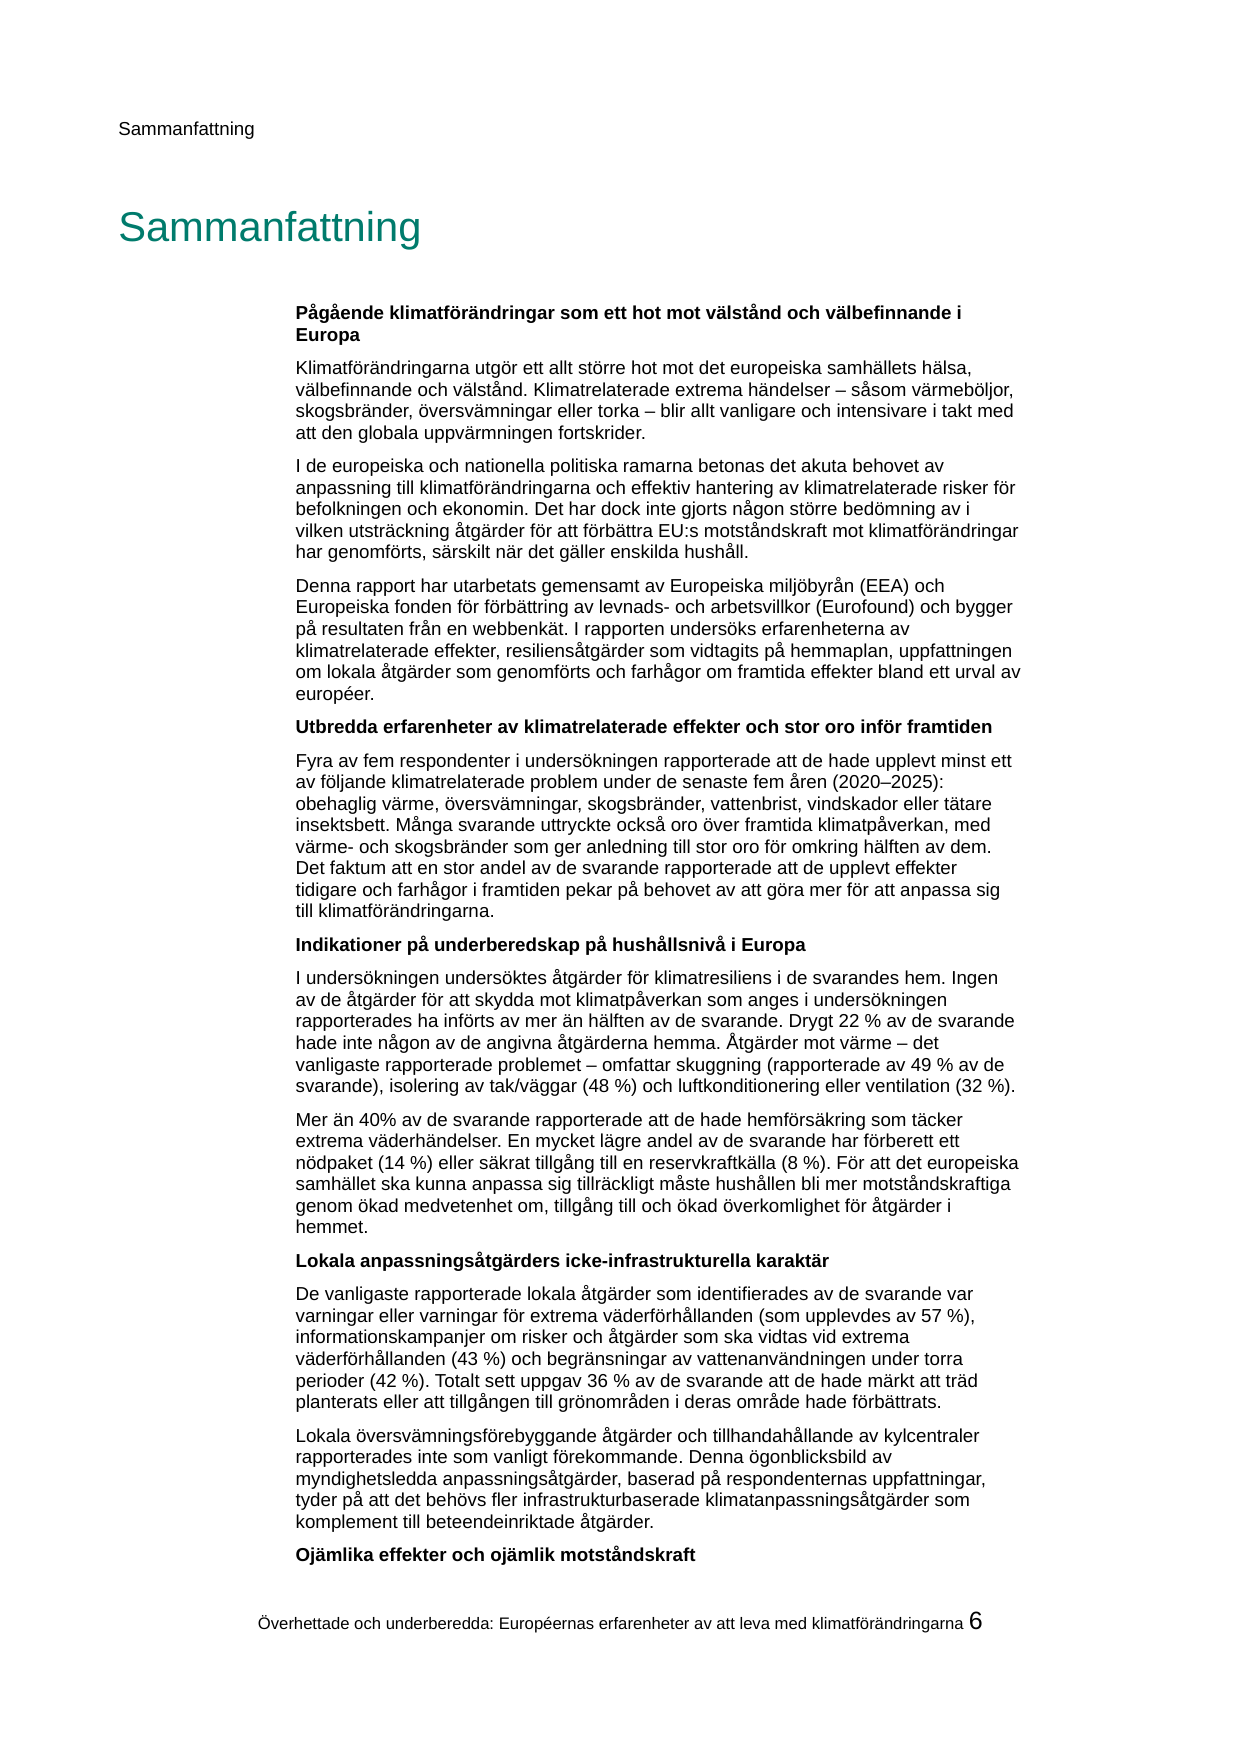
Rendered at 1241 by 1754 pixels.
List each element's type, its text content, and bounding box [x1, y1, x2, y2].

text Lokala översvämningsförebyggande åtgärder och tillhandahållande av kylcentraler rapporterades inte som vanligt förekommande. Denna ögonblicksbild av myndighetsledda anpassningsåtgärder, baserad på respondenternas uppfattningar, tyder på att det behövs fler infrastrukturbaserade klimatanpassningsåtgärder som komplement till beteendeinriktade åtgärder. [295, 1424, 1022, 1532]
text De vanligaste rapporterade lokala åtgärder som identifierades av de svarande var varningar eller varningar för extrema väderförhållanden (som upplevdes av 57 %), informationskampanjer om risker och åtgärder som ska vidtas vid extrema väderförhållanden (43 %) och begränsningar av vattenanvändningen under torra perioder (42 %). Totalt sett uppgav 36 % av de svarande att de hade märkt att träd planterats eller att tillgången till grönområden i deras område hade förbättrats. [295, 1283, 1022, 1412]
text Lokala anpassningsåtgärders icke-infrastrukturella karaktär [295, 1250, 1022, 1271]
text Denna rapport har utarbetats gemensamt av Europeiska miljöbyrån (EEA) och Europeiska fonden för förbättring av levnads- och arbetsvillkor (Eurofound) och bygger på resultaten från en webbenkät. I rapporten undersöks erfarenheterna av klimatrelaterade effekter, resiliensåtgärder som vidtagits på hemmaplan, uppfattningen om lokala åtgärder som genomförts och farhågor om framtida effekter bland ett urval av européer. [295, 575, 1022, 704]
text Utbredda erfarenheter av klimatrelaterade effekter och stor oro inför framtiden [295, 716, 1022, 737]
text I de europeiska och nationella politiska ramarna betonas det akuta behovet av anpassning till klimatförändringarna och effektiv hantering av klimatrelaterade risker för befolkningen och ekonomin. Det har dock inte gjorts någon större bedömning av i vilken utsträckning åtgärder för att förbättra EU:s motståndskraft mot klimatförändringar har genomförts, särskilt när det gäller enskilda hushåll. [295, 455, 1022, 563]
text Indikationer på underberedskap på hushållsnivå i Europa [295, 934, 1022, 955]
text Mer än 40% av de svarande rapporterade att de hade hemförsäkring som täcker extrema väderhändelser. En mycket lägre andel av de svarande har förberett ett nödpaket (14 %) eller säkrat tillgång till en reservkraftkälla (8 %). För att det europeiska samhället ska kunna anpassa sig tillräckligt måste hushållen bli mer motståndskraftiga genom ökad medvetenhet om, tillgång till och ökad överkomlighet för åtgärder i hemmet. [295, 1108, 1022, 1238]
text Pågående klimatförändringar som ett hot mot välstånd och välbefinnande i Europa [295, 302, 1022, 345]
text Ojämlika effekter och ojämlik motståndskraft [295, 1544, 1022, 1566]
text Fyra av fem respondenter i undersökningen rapporterade att de hade upplevt minst ett av följande klimatrelaterade problem under de senaste fem åren (2020–2025): obehaglig värme, översvämningar, skogsbränder, vattenbrist, vindskador eller tätare insektsbett. Många svarande uttryckte också oro över framtida klimatpåverkan, med värme- och skogsbränder som ger anledning till stor oro för omkring hälften av dem. Det faktum att en stor andel av de svarande rapporterade att de upplevt effekter tidigare och farhågor i framtiden pekar på behovet av att göra mer för att anpassa sig till klimatförändringarna. [295, 749, 1022, 922]
text I undersökningen undersöktes åtgärder för klimatresiliens i de svarandes hem. Ingen av de åtgärder för att skydda mot klimatpåverkan som anges i undersökningen rapporterades ha införts av mer än hälften av de svarande. Drygt 22 % av de svarande hade inte någon av de angivna åtgärderna hemma. Åtgärder mot värme – det vanligaste rapporterade problemet – omfattar skuggning (rapporterade av 49 % av de svarande), isolering av tak/väggar (48 %) och luftkonditionering eller ventilation (32 %). [295, 967, 1022, 1097]
text Klimatförändringarna utgör ett allt större hot mot det europeiska samhällets hälsa, välbefinnande och välstånd. Klimatrelaterade extrema händelser – såsom värmeböljor, skogsbränder, översvämningar eller torka – blir allt vanligare och intensivare i takt med att den globala uppvärmningen fortskrider. [295, 357, 1022, 443]
subtitle Sammanfattning [118, 202, 1122, 250]
